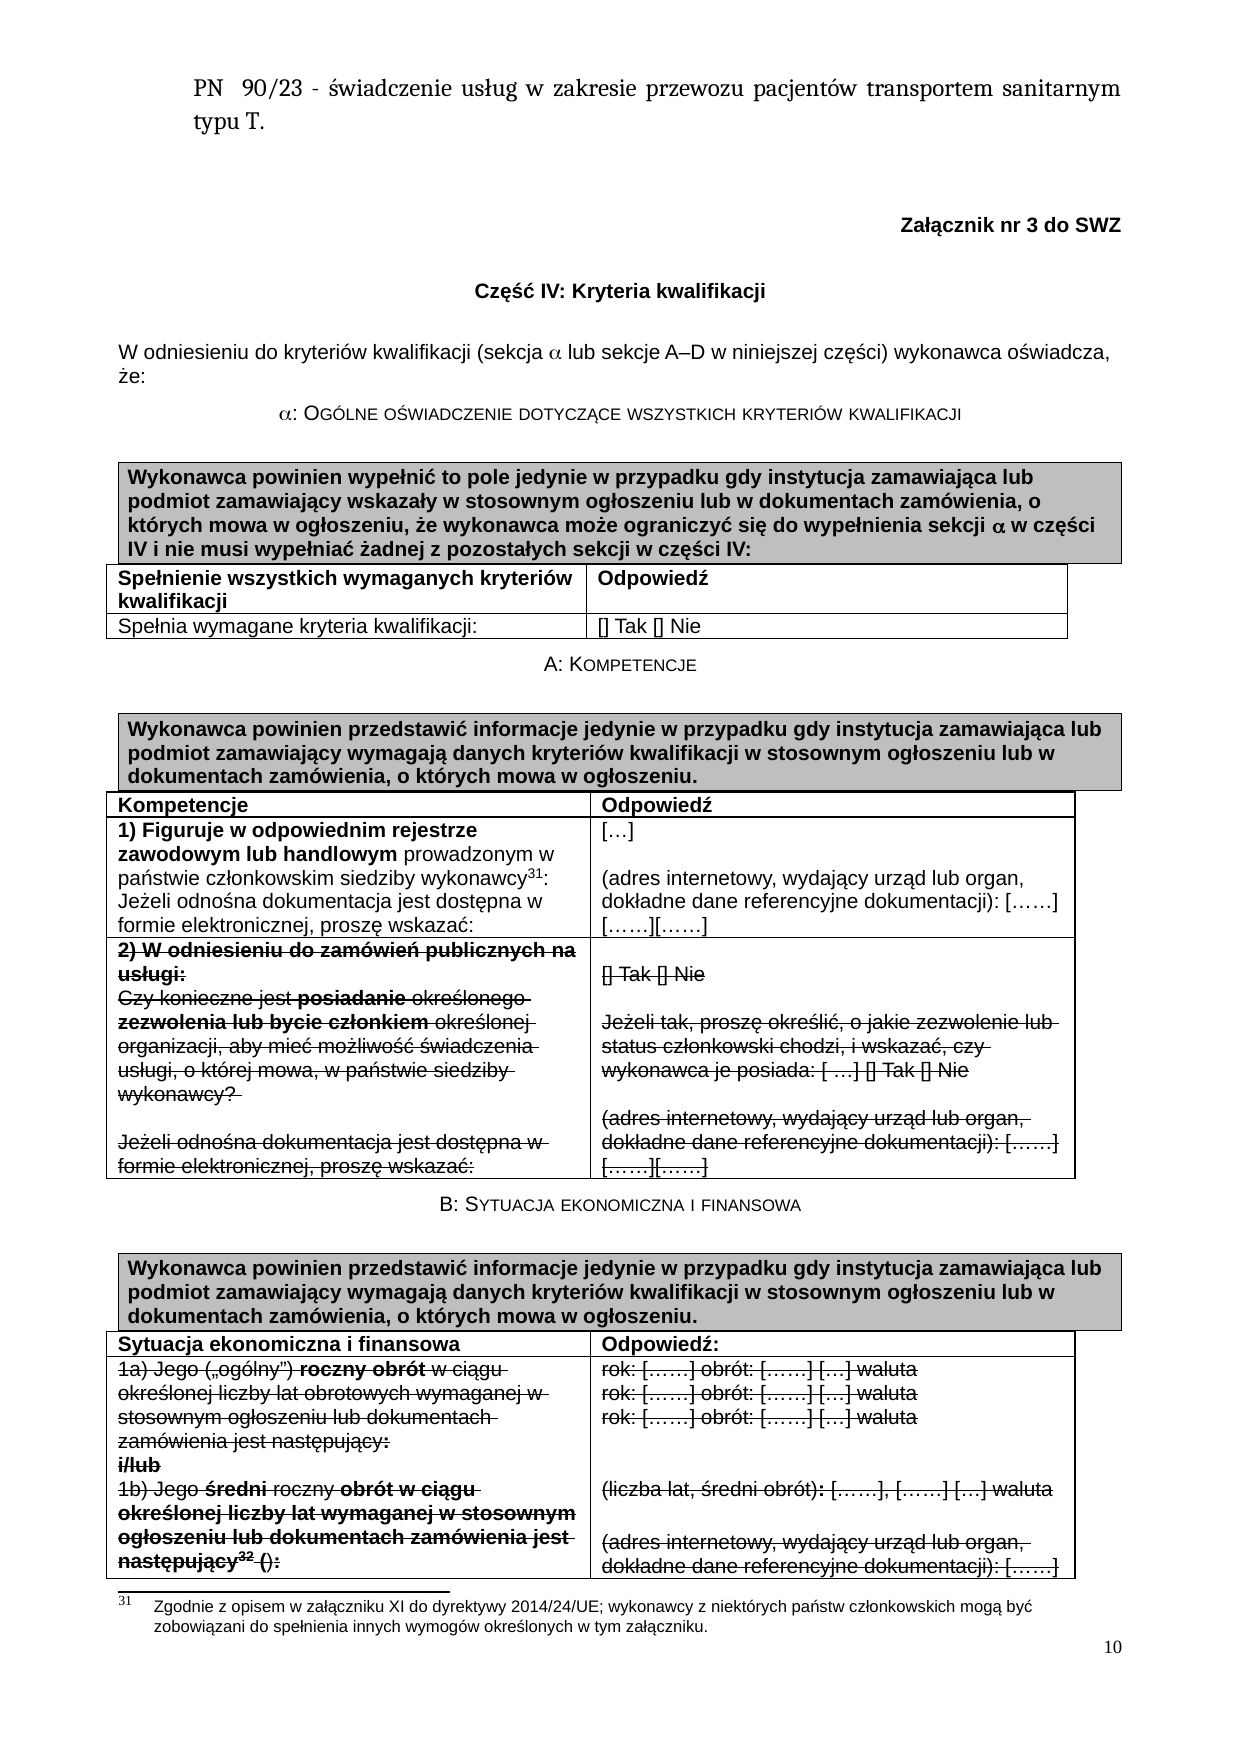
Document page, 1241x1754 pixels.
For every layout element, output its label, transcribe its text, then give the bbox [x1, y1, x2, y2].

table_header Odpowiedź [591, 793, 1074, 816]
table_cell [] Tak [] Nie Jeżeli tak, proszę określić, o jakie zezwolenie lub status członkowski chodzi, i wskazać, czy wykonawca je posiada: [ …] [] Tak [] Nie (adres internetowy, wydający urząd lub organ, dokładne dane referencyjne dokumentacji): [……][……][……] [591, 938, 1074, 1178]
title Część IV: Kryteria kwalifikacji [118, 278, 1122, 302]
table_header Kompetencje [107, 793, 590, 816]
table_cell 1) Figuruje w odpowiednim rejestrze zawodowym lub handlowym prowadzonym w państwie członkowskim siedziby wykonawcy: Jeżeli odnośna dokumentacja jest dostępna w formie elektronicznej, proszę wskazać: [107, 818, 590, 937]
text Wykonawca powinien przedstawić informacje jedynie w przypadku gdy instytucja zamawiająca lub podmiot zamawiający wymagają danych kryteriów kwalifikacji w stosownym ogłoszeniu lub w dokumentach zamówienia, o których mowa w ogłoszeniu. [119, 1254, 1121, 1330]
table_header Spełnienie wszystkich wymaganych kryteriów kwalifikacji [107, 565, 586, 613]
table_cell 2) W odniesieniu do zamówień publicznych na usługi: Czy konieczne jest posiadanie określonego zezwolenia lub bycie członkiem określonej organizacji, aby mieć możliwość świadczenia usługi, o której mowa, w państwie siedziby wykonawcy? Jeżeli odnośna dokumentacja jest dostępna w formie elektronicznej, proszę wskazać: [107, 938, 590, 1178]
title B: Sytuacja ekonomiczna i finansowa [118, 1191, 1122, 1215]
text Wykonawca powinien wypełnić to pole jedynie w przypadku gdy instytucja zamawiająca lub podmiot zamawiający wskazały w stosownym ogłoszeniu lub w dokumentach zamówienia, o których mowa w ogłoszeniu, że wykonawca może ograniczyć się do wypełnienia sekcji  w części IV i nie musi wypełniać żadnej z pozostałych sekcji w części IV: [119, 463, 1121, 563]
table_cell […] (adres internetowy, wydający urząd lub organ, dokładne dane referencyjne dokumentacji): [……][……][……] [591, 818, 1074, 937]
table_cell [] Tak [] Nie [587, 614, 1067, 638]
text Wykonawca powinien przedstawić informacje jedynie w przypadku gdy instytucja zamawiająca lub podmiot zamawiający wymagają danych kryteriów kwalifikacji w stosownym ogłoszeniu lub w dokumentach zamówienia, o których mowa w ogłoszeniu. [119, 714, 1121, 790]
title : Ogólne oświadczenie dotyczące wszystkich kryteriów kwalifikacji [118, 401, 1122, 424]
table_cell 1a) Jego („ogólny”) roczny obrót w ciągu określonej liczby lat obrotowych wymaganej w stosownym ogłoszeniu lub dokumentach zamówienia jest następujący: i/lub 1b) Jego średni roczny obrót w ciągu określonej liczby lat wymaganej w stosownym ogłoszeniu lub dokumentach zamówienia jest następujący (): Jeżeli odnośna dokumentacja jest dostępna w formie elektronicznej, proszę wskazać: [107, 1357, 590, 1577]
table_header Sytuacja ekonomiczna i finansowa [107, 1332, 590, 1356]
table_cell rok: [……] obrót: [……] […] waluta rok: [……] obrót: [……] […] waluta rok: [……] obrót: [……] […] waluta (liczba lat, średni obrót): [……], [……] […] waluta (adres internetowy, wydający urząd lub organ, dokładne dane referencyjne dokumentacji): [……] [591, 1357, 1074, 1577]
title A: Kompetencje [118, 652, 1122, 676]
table_header Odpowiedź: [591, 1332, 1074, 1356]
table_cell Spełnia wymagane kryteria kwalifikacji: [107, 614, 586, 638]
text W odniesieniu do kryteriów kwalifikacji (sekcja  lub sekcje A–D w niniejszej części) wykonawca oświadcza, że: [118, 340, 1122, 388]
table_header Odpowiedź [587, 565, 1067, 613]
